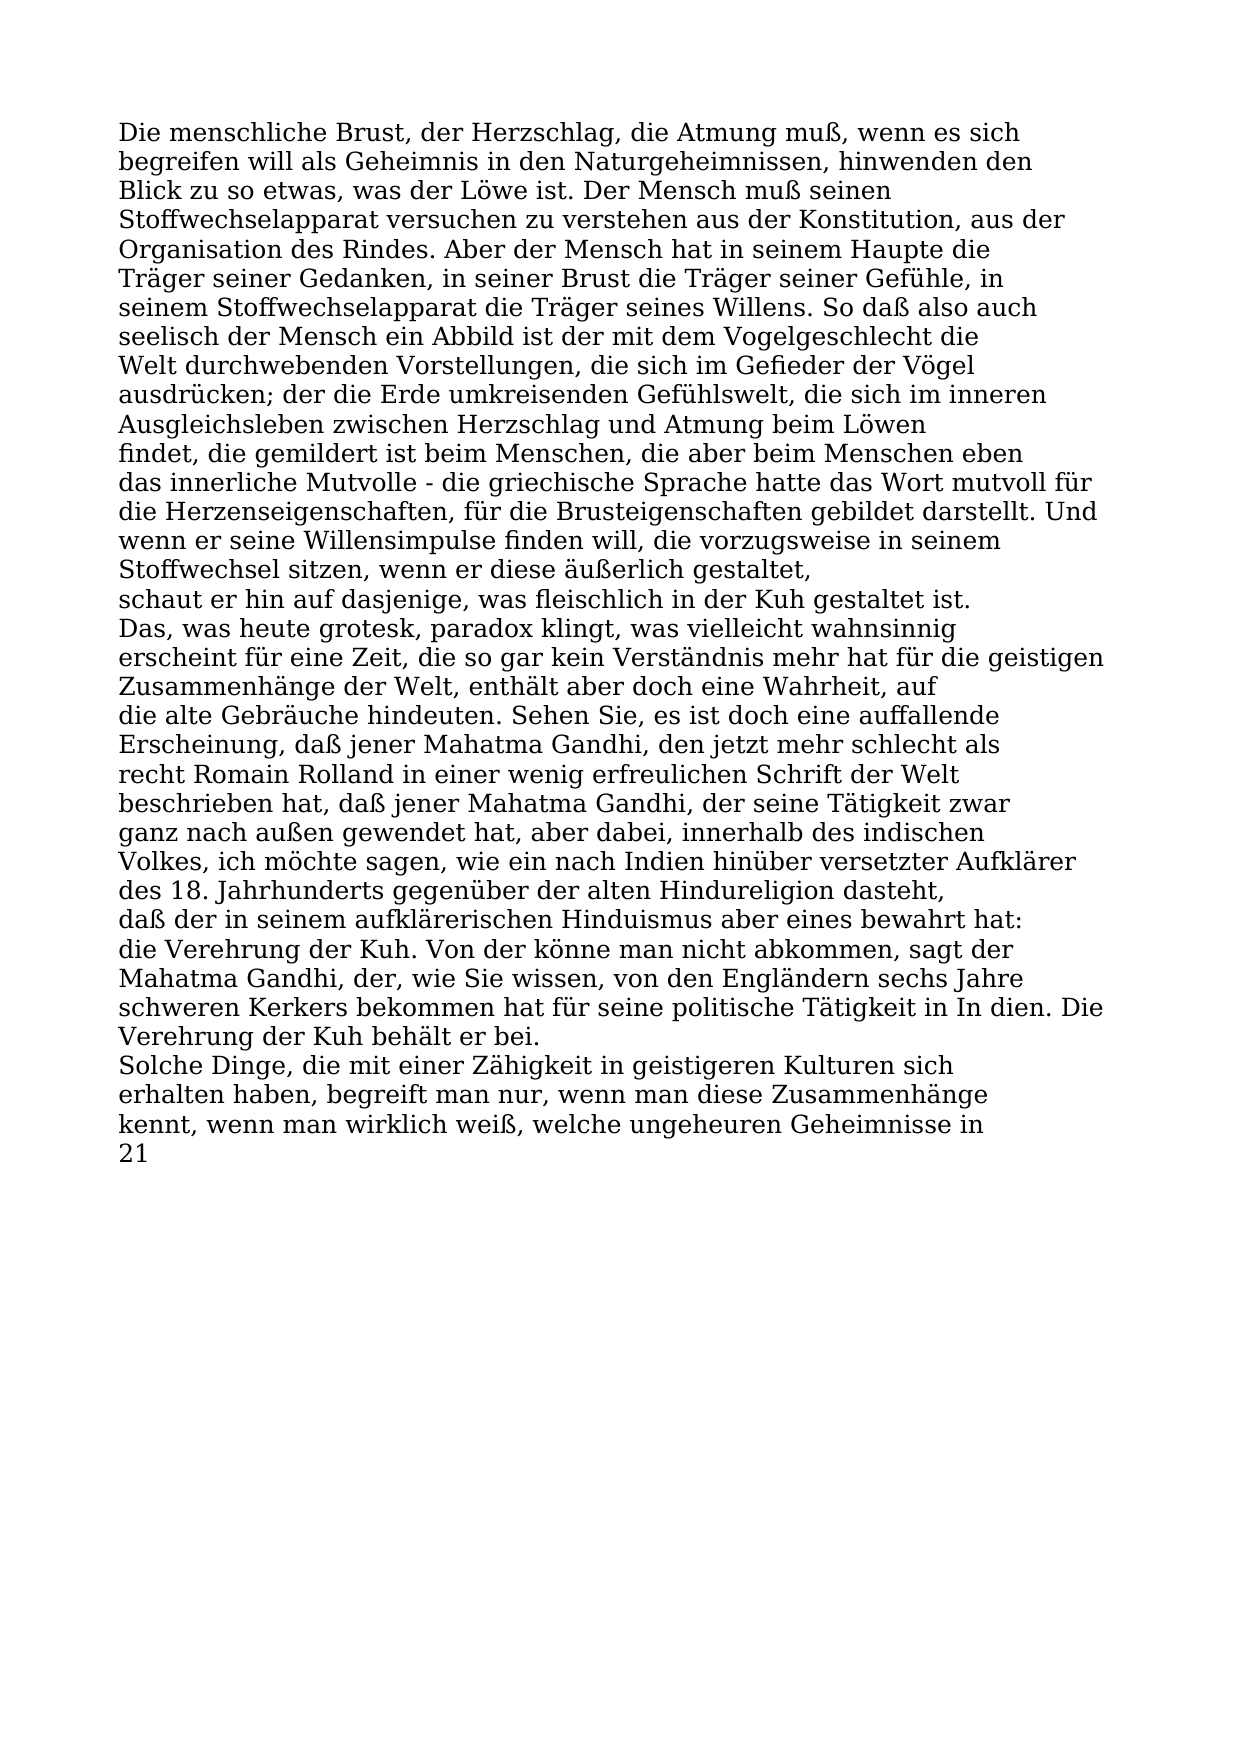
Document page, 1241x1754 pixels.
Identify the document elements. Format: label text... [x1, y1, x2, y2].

text seinem Stoffwechselapparat die Träger seines Willens. So daß also auch [118, 293, 1122, 322]
text erscheint für eine Zeit, die so gar kein Verständnis mehr hat für die geistigen Zusammenhänge der Welt, enthält aber doch eine Wahrheit, auf [118, 643, 1122, 701]
text die Verehrung der Kuh. Von der könne man nicht abkommen, sagt der [118, 935, 1122, 964]
text 21 [118, 1139, 1122, 1168]
text seelisch der Mensch ein Abbild ist der mit dem Vogelgeschlecht die [118, 322, 1122, 351]
text Erscheinung, daß jener Mahatma Gandhi, den jetzt mehr schlecht als [118, 731, 1122, 760]
text Träger seiner Gedanken, in seiner Brust die Träger seiner Gefühle, in [118, 264, 1122, 293]
text Das, was heute grotesk, paradox klingt, was vielleicht wahnsinnig [118, 614, 1122, 643]
text erhalten haben, begreift man nur, wenn man diese Zusammenhänge [118, 1081, 1122, 1110]
text Volkes, ich möchte sagen, wie ein nach Indien hinüber versetzter Aufklärer des 18. Jahrhunderts gegenüber der alten Hindureligion dasteht, [118, 847, 1122, 906]
text recht Romain Rolland in einer wenig erfreulichen Schrift der Welt beschrieben hat, daß jener Mahatma Gandhi, der seine Tätigkeit zwar [118, 760, 1122, 818]
text begreifen will als Geheimnis in den Naturgeheimnissen, hinwenden den [118, 147, 1122, 176]
text Organisation des Rindes. Aber der Mensch hat in seinem Haupte die [118, 235, 1122, 264]
text ganz nach außen gewendet hat, aber dabei, innerhalb des indischen [118, 818, 1122, 847]
text Mahatma Gandhi, der, wie Sie wissen, von den Engländern sechs Jahre [118, 964, 1122, 993]
text Die menschliche Brust, der Herzschlag, die Atmung muß, wenn es sich [118, 118, 1122, 147]
text schaut er hin auf dasjenige, was fleischlich in der Kuh gestaltet ist. [118, 585, 1122, 614]
text Solche Dinge, die mit einer Zähigkeit in geistigeren Kulturen sich [118, 1051, 1122, 1081]
text die alte Gebräuche hindeuten. Sehen Sie, es ist doch eine auffallende [118, 701, 1122, 731]
text ausdrücken; der die Erde umkreisenden Gefühlswelt, die sich im inneren Ausgleichsleben zwischen Herzschlag und Atmung beim Löwen [118, 381, 1122, 439]
text das innerliche Mutvolle - die griechische Sprache hatte das Wort mutvoll für die Herzenseigenschaften, für die Brusteigenschaften gebildet darstellt. Und wenn er seine Willensimpulse finden will, die vorzugsweise in seinem Stoffwechsel sitzen, wenn er diese äußerlich gestaltet, [118, 468, 1122, 585]
text schweren Kerkers bekommen hat für seine politische Tätigkeit in In dien. Die Verehrung der Kuh behält er bei. [118, 993, 1122, 1051]
text findet, die gemildert ist beim Menschen, die aber beim Menschen eben [118, 439, 1122, 468]
text Welt durchwebenden Vorstellungen, die sich im Gefieder der Vögel [118, 351, 1122, 381]
text kennt, wenn man wirklich weiß, welche ungeheuren Geheimnisse in [118, 1110, 1122, 1139]
text Blick zu so etwas, was der Löwe ist. Der Mensch muß seinen Stoffwechselapparat versuchen zu verstehen aus der Konstitution, aus der [118, 176, 1122, 235]
text daß der in seinem aufklärerischen Hinduismus aber eines bewahrt hat: [118, 906, 1122, 935]
